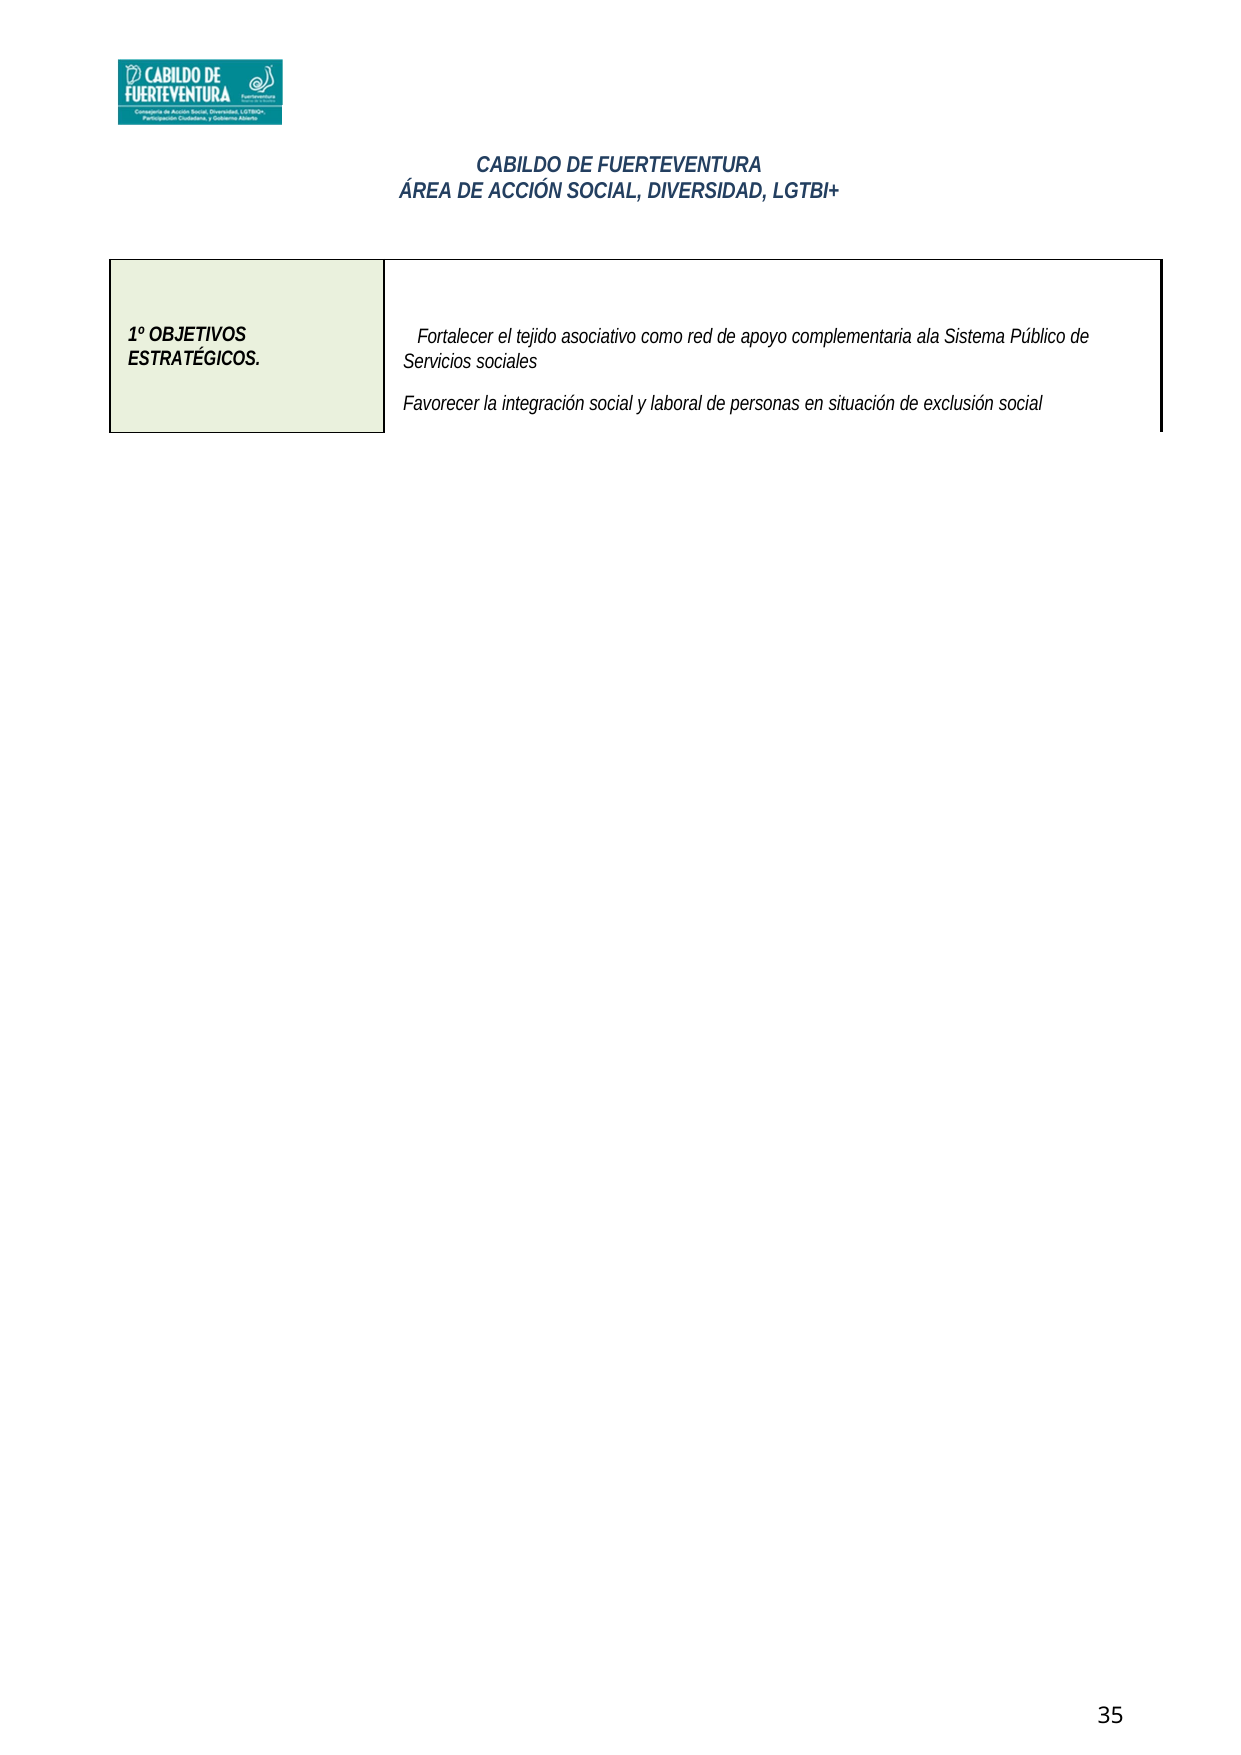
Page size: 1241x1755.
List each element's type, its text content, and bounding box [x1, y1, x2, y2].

table_cell 1º OBJETIVOS ESTRATÉGICOS. [111, 260, 383, 432]
table_cell Fortalecer el tejido asociativo como red de apoyo complementaria ala Sistema Público de Servicios sociales Favorecer la integración social y laboral de personas en situación de exclusión social [385, 260, 1160, 432]
